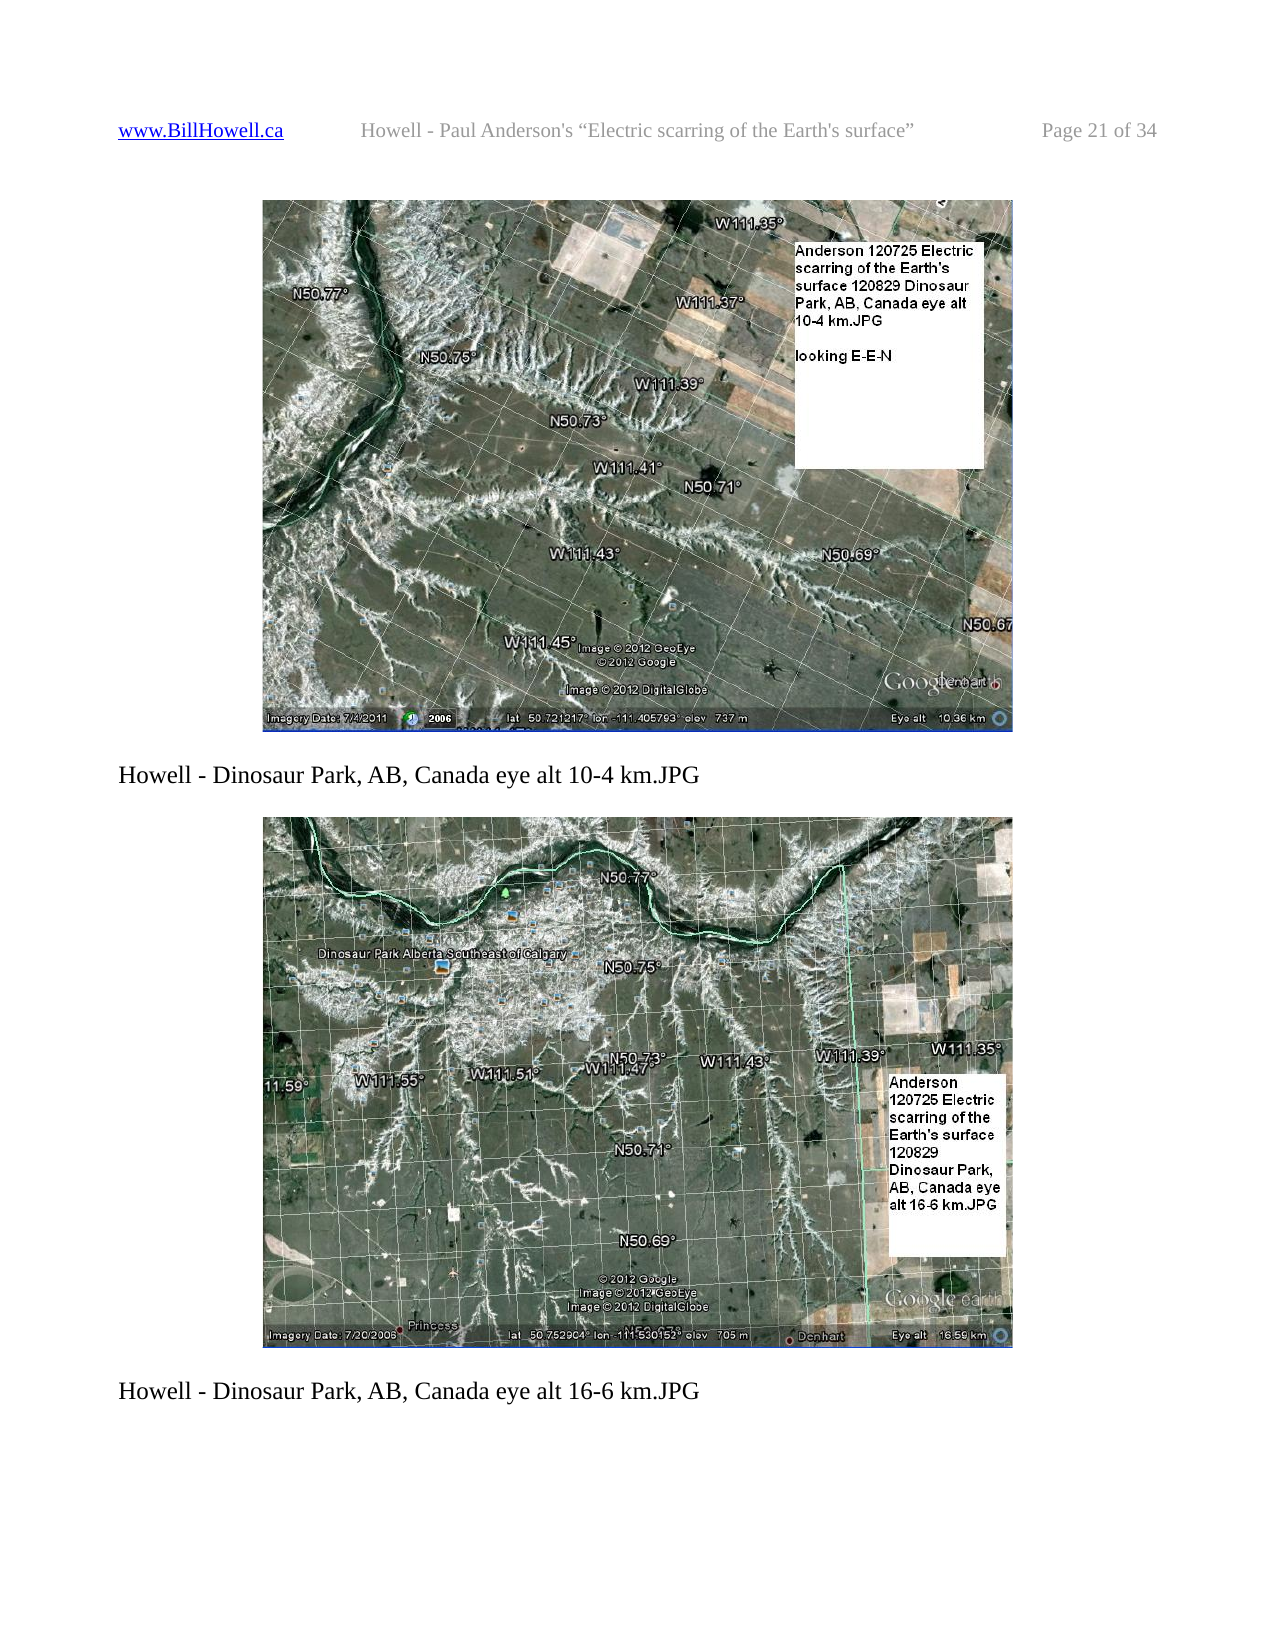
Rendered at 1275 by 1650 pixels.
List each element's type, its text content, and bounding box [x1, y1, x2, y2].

text Howell - Dinosaur Park, AB, Canada eye alt 16-6 km.JPG [118, 1376, 1157, 1405]
text Howell - Dinosaur Park, AB, Canada eye alt 10-4 km.JPG [118, 760, 1157, 789]
picture [262, 200, 1013, 732]
picture [262, 817, 1013, 1348]
